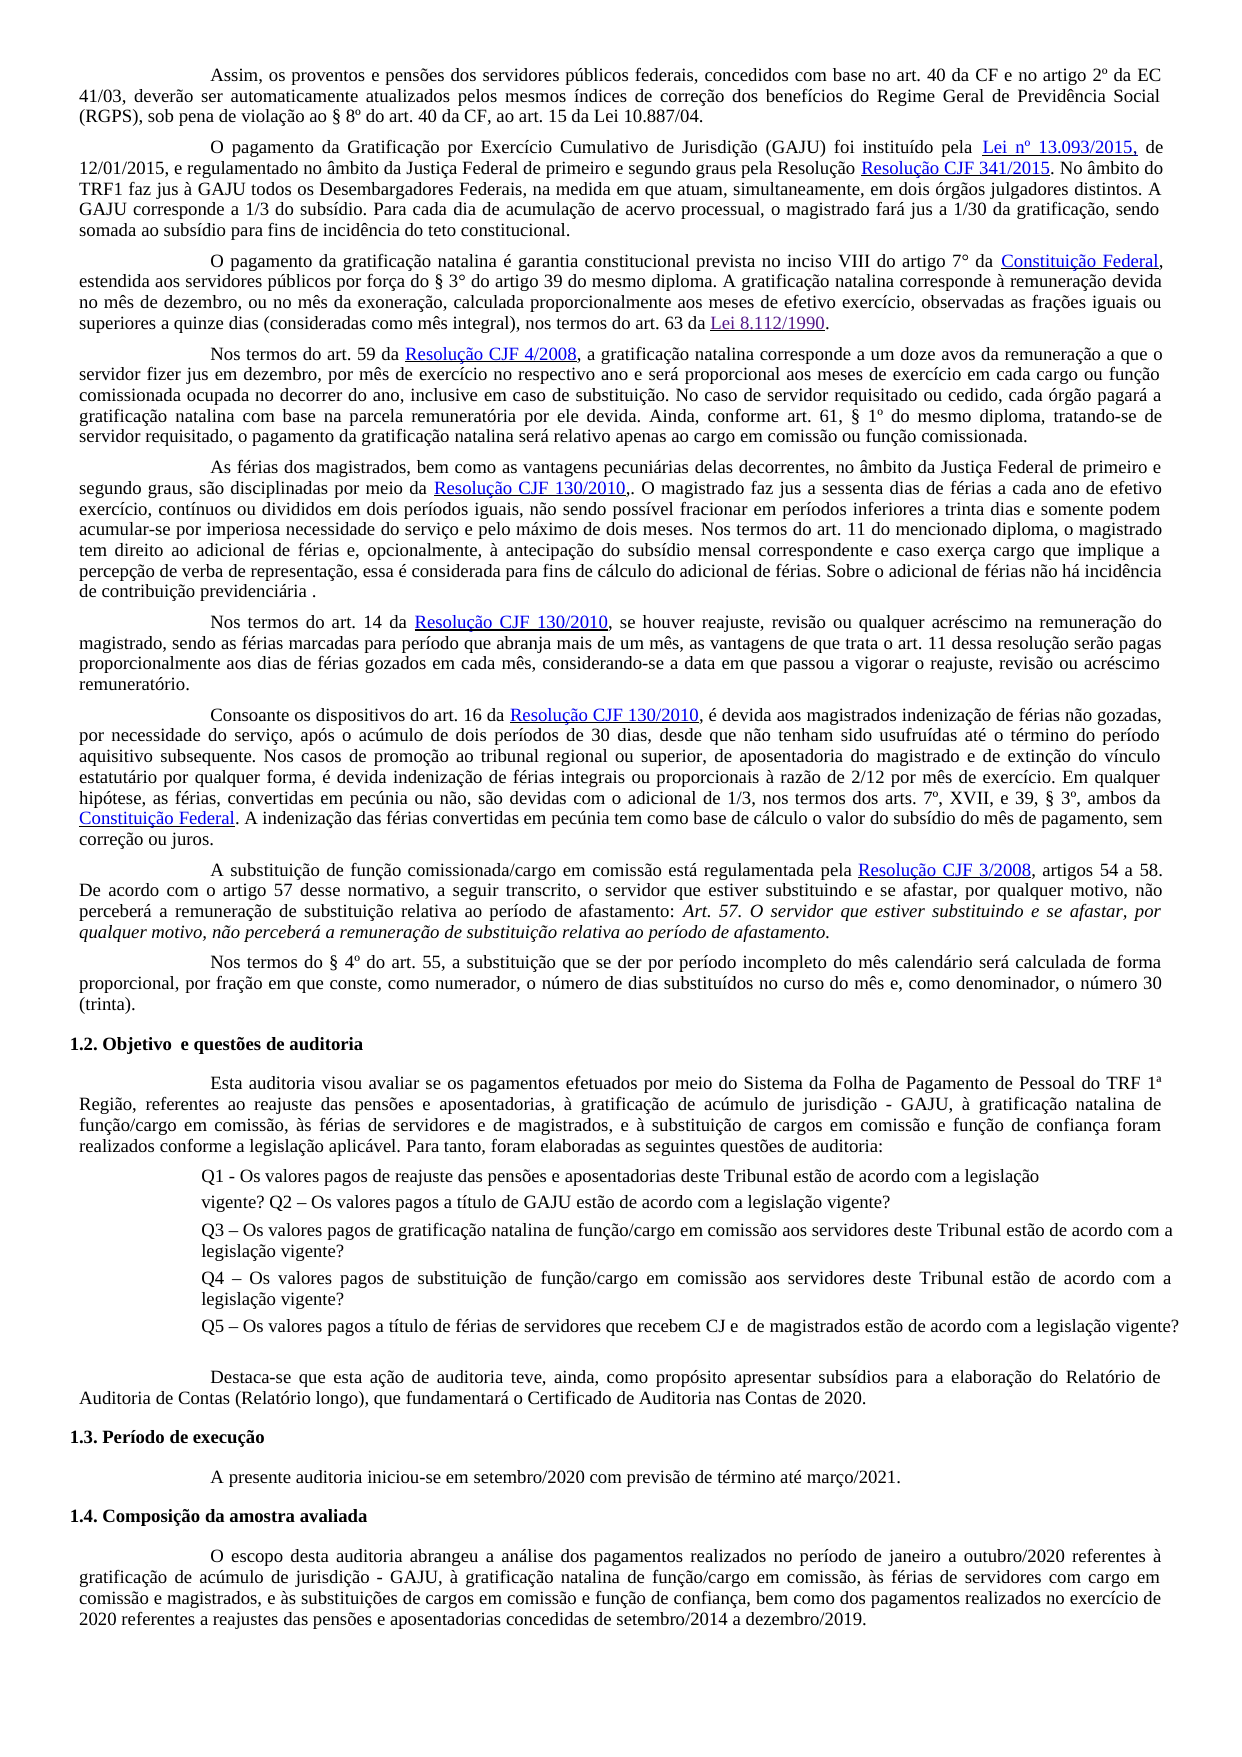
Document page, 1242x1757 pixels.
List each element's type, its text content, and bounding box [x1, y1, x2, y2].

text Nos termos do art. 14 da Resolução CJF 130/2010, se houver reajuste, revisão ou qualquer acréscimo na remuneração do magistrado, sendo as férias marcadas para período que abranja mais de um mês, as vantagens de que trata o art. 11 dessa resolução serão pagas proporcionalmente aos dias de férias gozados em cada mês, considerando-se a data em que passou a vigorar o reajuste, revisão ou acréscimo remuneratório. [79, 611, 1163, 694]
text Q1 - Os valores pagos de reajuste das pensões e aposentadorias deste Tribunal estão de acordo com a legislação vigente? Q2 – Os valores pagos a título de GAJU estão de acordo com a legislação vigente? [201, 1165, 1098, 1213]
text Nos termos do § 4º do art. 55, a substituição que se der por período incompleto do mês calendário será calculada de forma proporcional, por fração em que conste, como numerador, o número de dias substituídos no curso do mês e, como denominador, o número 30 (trinta). [79, 951, 1163, 1014]
subtitle Composição da amostra avaliada [69, 1505, 1194, 1527]
text Assim, os proventos e pensões dos servidores públicos federais, concedidos com base no art. 40 da CF e no artigo 2º da EC 41/03, deverão ser automaticamente atualizados pelos mesmos índices de correção dos benefícios do Regime Geral de Previdência Social (RGPS), sob pena de violação ao § 8º do art. 40 da CF, ao art. 15 da Lei 10.887/04. [79, 64, 1163, 127]
text Destaca-se que esta ação de auditoria teve, ainda, como propósito apresentar subsídios para a elaboração do Relatório de Auditoria de Contas (Relatório longo), que fundamentará o Certificado de Auditoria nas Contas de 2020. [79, 1366, 1163, 1408]
text Esta auditoria visou avaliar se os pagamentos efetuados por meio do Sistema da Folha de Pagamento de Pessoal do TRF 1ª Região, referentes ao reajuste das pensões e aposentadorias, à gratificação de acúmulo de jurisdição - GAJU, à gratificação natalina de função/cargo em comissão, às férias de servidores e de magistrados, e à substituição de cargos em comissão e função de confiança foram realizados conforme a legislação aplicável. Para tanto, foram elaboradas as seguintes questões de auditoria: [79, 1072, 1163, 1156]
text O escopo desta auditoria abrangeu a análise dos pagamentos realizados no período de janeiro a outubro/2020 referentes à gratificação de acúmulo de jurisdição - GAJU, à gratificação natalina de função/cargo em comissão, às férias de servidores com cargo em comissão e magistrados, e às substituições de cargos em comissão e função de confiança, bem como dos pagamentos realizados no exercício de 2020 referentes a reajustes das pensões e aposentadorias concedidas de setembro/2014 a dezembro/2019. [79, 1545, 1163, 1629]
text As férias dos magistrados, bem como as vantagens pecuniárias delas decorrentes, no âmbito da Justiça Federal de primeiro e segundo graus, são disciplinadas por meio da Resolução CJF 130/2010,. O magistrado faz jus a sessenta dias de férias a cada ano de efetivo exercício, contínuos ou divididos em dois períodos iguais, não sendo possível fracionar em períodos inferiores a trinta dias e somente podem acumular-se por imperiosa necessidade do serviço e pelo máximo de dois meses. Nos termos do art. 11 do mencionado diploma, o magistrado tem direito ao adicional de férias e, opcionalmente, à antecipação do subsídio mensal correspondente e caso exerça cargo que implique a percepção de verba de representação, essa é considerada para fins de cálculo do adicional de férias. Sobre o adicional de férias não há incidência de contribuição previdenciária . [79, 456, 1163, 602]
subtitle Período de execução [69, 1426, 1194, 1448]
text A substituição de função comissionada/cargo em comissão está regulamentada pela Resolução CJF 3/2008, artigos 54 a 58. De acordo com o artigo 57 desse normativo, a seguir transcrito, o servidor que estiver substituindo e se afastar, por qualquer motivo, não perceberá a remuneração de substituição relativa ao período de afastamento: Art. 57. O servidor que estiver substituindo e se afastar, por qualquer motivo, não perceberá a remuneração de substituição relativa ao período de afastamento. [79, 858, 1163, 942]
text A presente auditoria iniciou-se em setembro/2020 com previsão de término até março/2021. [210, 1466, 1194, 1487]
subtitle Objetivo e questões de auditoria [69, 1032, 1194, 1054]
text Q4 – Os valores pagos de substituição de função/cargo em comissão aos servidores deste Tribunal estão de acordo com a legislação vigente? [201, 1267, 1173, 1309]
text Q5 – Os valores pagos a título de férias de servidores que recebem CJ e de magistrados estão de acordo com a legislação vigente? [201, 1314, 1194, 1336]
text Q3 – Os valores pagos de gratificação natalina de função/cargo em comissão aos servidores deste Tribunal estão de acordo com a legislação vigente? [201, 1219, 1173, 1261]
text O pagamento da gratificação natalina é garantia constitucional prevista no inciso VIII do artigo 7° da Constituição Federal, estendida aos servidores públicos por força do § 3° do artigo 39 do mesmo diploma. A gratificação natalina corresponde à remuneração devida no mês de dezembro, ou no mês da exoneração, calculada proporcionalmente aos meses de efetivo exercício, observadas as frações iguais ou superiores a quinze dias (consideradas como mês integral), nos termos do art. 63 da Lei 8.112/1990. [79, 249, 1163, 333]
text Consoante os dispositivos do art. 16 da Resolução CJF 130/2010, é devida aos magistrados indenização de férias não gozadas, por necessidade do serviço, após o acúmulo de dois períodos de 30 dias, desde que não tenham sido usufruídas até o término do período aquisitivo subsequente. Nos casos de promoção ao tribunal regional ou superior, de aposentadoria do magistrado e de extinção do vínculo estatutário por qualquer forma, é devida indenização de férias integrais ou proporcionais à razão de 2/12 por mês de exercício. Em qualquer hipótese, as férias, convertidas em pecúnia ou não, são devidas com o adicional de 1/3, nos termos dos arts. 7º, XVII, e 39, § 3º, ambos da Constituição Federal. A indenização das férias convertidas em pecúnia tem como base de cálculo o valor do subsídio do mês de pagamento, sem correção ou juros. [79, 704, 1163, 849]
text O pagamento da Gratificação por Exercício Cumulativo de Jurisdição (GAJU) foi instituído pela Lei nº 13.093/2015, de 12/01/2015, e regulamentado no âmbito da Justiça Federal de primeiro e segundo graus pela Resolução Resolução CJF 341/2015. No âmbito do TRF1 faz jus à GAJU todos os Desembargadores Federais, na medida em que atuam, simultaneamente, em dois órgãos julgadores distintos. A GAJU corresponde a 1/3 do subsídio. Para cada dia de acumulação de acervo processual, o magistrado fará jus a 1/30 da gratificação, sendo somada ao subsídio para fins de incidência do teto constitucional. [79, 136, 1163, 240]
text Nos termos do art. 59 da Resolução CJF 4/2008, a gratificação natalina corresponde a um doze avos da remuneração a que o servidor fizer jus em dezembro, por mês de exercício no respectivo ano e será proporcional aos meses de exercício em cada cargo ou função comissionada ocupada no decorrer do ano, inclusive em caso de substituição. No caso de servidor requisitado ou cedido, cada órgão pagará a gratificação natalina com base na parcela remuneratória por ele devida. Ainda, conforme art. 61, § 1º do mesmo diploma, tratando-se de servidor requisitado, o pagamento da gratificação natalina será relativo apenas ao cargo em comissão ou função comissionada. [79, 342, 1163, 447]
